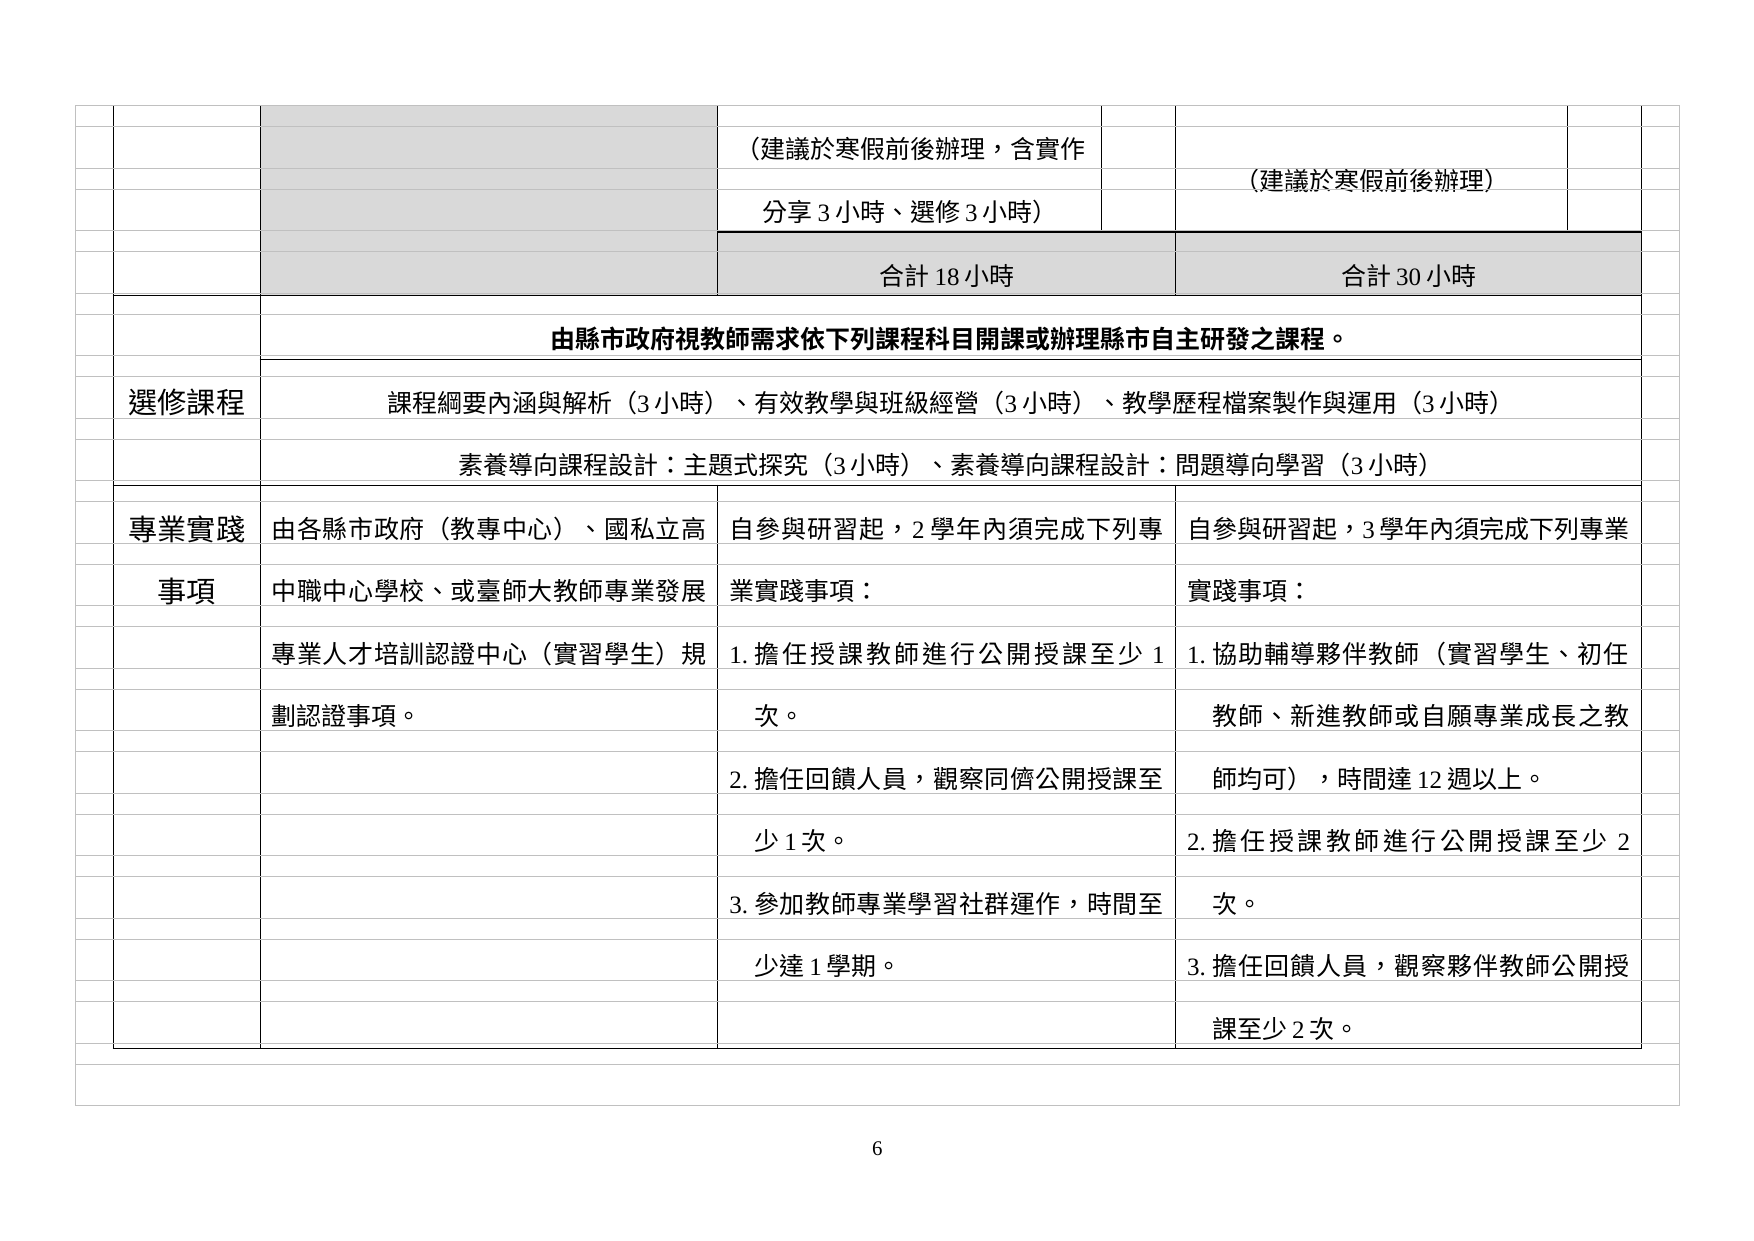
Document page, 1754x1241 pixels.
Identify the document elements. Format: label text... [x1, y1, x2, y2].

table_cell [114, 231, 260, 251]
table_cell 專業人才培訓認證中心（實習學生）規 [261, 627, 717, 668]
table_cell 教學輔導實務探討 （建議於寒假前後辦理） [1176, 190, 1567, 230]
table_cell 教學輔導實務探討 （建議於寒假前後辦理） [1454, 169, 1490, 189]
table_cell [261, 190, 717, 230]
table_cell [114, 752, 260, 793]
table_cell 自參與研習起，2學年內須完成下列專業實踐事項： 擔任授課教師進行公開授課至少1次。 擔任回饋人員，觀察同儕公開授課至少1次。 參加教師專業學習社群運作，時間至少達1學期。 [718, 856, 1175, 876]
table_cell [1568, 106, 1641, 126]
table_cell 自參與研習起，2學年內須完成下列專業實踐事項： 擔任授課教師進行公開授課至少1次。 擔任回饋人員，觀察同儕公開授課至少1次。 參加教師專業學習社群運作，時間至少達1學期。 [718, 486, 1175, 501]
table_cell 自參與研習起，3學年內須完成下列專業實踐事項： 協助輔導夥伴教師（實習學生、初任教師、新進教師或自願專業成長之教師均可），時間達12週以上。 擔任授課教師進行公開授課至少2次。 擔任回饋人員，觀察夥伴教師公開授課至少2次。 擔任教師專業學習社群召集人達1學期以上。（註：教師專業學習社群不限類別；若為領域召集人、學年主任等，亦可屬之）。 [1176, 544, 1641, 564]
table_cell [114, 794, 260, 814]
table_cell 由縣市政府視教師需求依下列課程科目開課或辦理縣市自主研發之課程。 [261, 315, 1641, 355]
table_cell 自參與研習起，3學年內須完成下列專業實踐事項： 協助輔導夥伴教師（實習學生、初任教師、新進教師或自願專業成長之教師均可），時間達12週以上。 擔任授課教師進行公開授課至少2次。 擔任回饋人員，觀察夥伴教師公開授課至少2次。 擔任教師專業學習社群召集人達1學期以上。（註：教師專業學習社群不限類別；若為領域召集人、學年主任等，亦可屬之）。 [1176, 794, 1641, 814]
table_cell [718, 233, 1175, 251]
table_cell 自參與研習起，3學年內須完成下列專業實踐事項： 協助輔導夥伴教師（實習學生、初任教師、新進教師或自願專業成長之教師均可），時間達12週以上。 擔任授課教師進行公開授課至少2次。 擔任回饋人員，觀察夥伴教師公開授課至少2次。 擔任教師專業學習社群召集人達1學期以上。（註：教師專業學習社群不限類別；若為領域召集人、學年主任等，亦可屬之）。 [1176, 486, 1641, 501]
table_cell 自參與研習起，2學年內須完成下列專業實踐事項： 擔任授課教師進行公開授課至少1次。 擔任回饋人員，觀察同儕公開授課至少1次。 參加教師專業學習社群運作，時間至少達1學期。 [718, 669, 1175, 689]
table_cell 自參與研習起，2學年內須完成下列專業實踐事項： 擔任授課教師進行公開授課至少1次。 擔任回饋人員，觀察同儕公開授課至少1次。 參加教師專業學習社群運作，時間至少達1學期。 [718, 1002, 1175, 1043]
table_cell [261, 1002, 717, 1043]
table_cell [261, 169, 717, 189]
table_cell [261, 794, 717, 814]
table_cell [1102, 127, 1175, 168]
table_cell [261, 731, 717, 751]
table_cell 自參與研習起，3學年內須完成下列專業實踐事項： 協助輔導夥伴教師（實習學生、初任教師、新進教師或自願專業成長之教師均可），時間達12週以上。 擔任授課教師進行公開授課至少2次。 擔任回饋人員，觀察夥伴教師公開授課至少2次。 擔任教師專業學習社群召集人達1學期以上。（註：教師專業學習社群不限類別；若為領域召集人、學年主任等，亦可屬之）。 [1176, 919, 1641, 939]
table_cell [261, 752, 717, 793]
table_cell [261, 231, 717, 251]
table_cell 自參與研習起，2學年內須完成下列專業實踐事項： 擔任授課教師進行公開授課至少1次。 擔任回饋人員，觀察同儕公開授課至少1次。 參加教師專業學習社群運作，時間至少達1學期。 [718, 565, 1175, 605]
table_cell 自參與研習起，3學年內須完成下列專業實踐事項： 協助輔導夥伴教師（實習學生、初任教師、新進教師或自願專業成長之教師均可），時間達12週以上。 擔任授課教師進行公開授課至少2次。 擔任回饋人員，觀察夥伴教師公開授課至少2次。 擔任教師專業學習社群召集人達1學期以上。（註：教師專業學習社群不限類別；若為領域召集人、學年主任等，亦可屬之）。 [1176, 815, 1641, 855]
table_cell [261, 252, 717, 293]
table_cell [261, 877, 717, 918]
table_cell [261, 669, 717, 689]
table_cell 自參與研習起，2學年內須完成下列專業實踐事項： 擔任授課教師進行公開授課至少1次。 擔任回饋人員，觀察同儕公開授課至少1次。 參加教師專業學習社群運作，時間至少達1學期。 [718, 794, 1175, 814]
table_cell 自參與研習起，2學年內須完成下列專業實踐事項： 擔任授課教師進行公開授課至少1次。 擔任回饋人員，觀察同儕公開授課至少1次。 參加教師專業學習社群運作，時間至少達1學期。 [718, 1044, 1175, 1048]
table_cell 自參與研習起，3學年內須完成下列專業實踐事項： 協助輔導夥伴教師（實習學生、初任教師、新進教師或自願專業成長之教師均可），時間達12週以上。 擔任授課教師進行公開授課至少2次。 擔任回饋人員，觀察夥伴教師公開授課至少2次。 擔任教師專業學習社群召集人達1學期以上。（註：教師專業學習社群不限類別；若為領域召集人、學年主任等，亦可屬之）。 [1176, 856, 1641, 876]
table_cell 自參與研習起，2學年內須完成下列專業實踐事項： 擔任授課教師進行公開授課至少1次。 擔任回饋人員，觀察同儕公開授課至少1次。 參加教師專業學習社群運作，時間至少達1學期。 [718, 877, 1175, 918]
table_cell 自參與研習起，3學年內須完成下列專業實踐事項： 協助輔導夥伴教師（實習學生、初任教師、新進教師或自願專業成長之教師均可），時間達12週以上。 擔任授課教師進行公開授課至少2次。 擔任回饋人員，觀察夥伴教師公開授課至少2次。 擔任教師專業學習社群召集人達1學期以上。（註：教師專業學習社群不限類別；若為領域召集人、學年主任等，亦可屬之）。 [1176, 752, 1641, 793]
table_cell 專業回饋實務探討 （建議於寒假前後辦理，含實作分享3小時、選修3小時） [718, 127, 1101, 168]
table_cell 自參與研習起，2學年內須完成下列專業實踐事項： 擔任授課教師進行公開授課至少1次。 擔任回饋人員，觀察同儕公開授課至少1次。 參加教師專業學習社群運作，時間至少達1學期。 [718, 606, 1175, 626]
table_cell [114, 315, 260, 355]
table_cell [1102, 169, 1175, 189]
table_cell 教學輔導實務探討 （建議於寒假前後辦理） [1176, 106, 1567, 126]
table_cell [261, 606, 717, 626]
table_cell [1568, 190, 1641, 230]
table_cell [261, 360, 1641, 376]
table_cell [114, 981, 260, 1001]
table_cell 自參與研習起，3學年內須完成下列專業實踐事項： 協助輔導夥伴教師（實習學生、初任教師、新進教師或自願專業成長之教師均可），時間達12週以上。 擔任授課教師進行公開授課至少2次。 擔任回饋人員，觀察夥伴教師公開授課至少2次。 擔任教師專業學習社群召集人達1學期以上。（註：教師專業學習社群不限類別；若為領域召集人、學年主任等，亦可屬之）。 [1176, 606, 1641, 626]
table_cell [261, 544, 717, 564]
table_cell [114, 1002, 260, 1043]
table_cell 自參與研習起，2學年內須完成下列專業實踐事項： 擔任授課教師進行公開授課至少1次。 擔任回饋人員，觀察同儕公開授課至少1次。 參加教師專業學習社群運作，時間至少達1學期。 [718, 981, 1175, 1001]
table_cell 合計18小時 [718, 252, 1175, 293]
table_cell 事項 [114, 565, 260, 605]
table_cell [261, 127, 717, 168]
table_cell 由各縣市政府（教專中心）、國私立高 [261, 502, 717, 543]
table_cell [261, 815, 717, 855]
table_cell 自參與研習起，2學年內須完成下列專業實踐事項： 擔任授課教師進行公開授課至少1次。 擔任回饋人員，觀察同儕公開授課至少1次。 參加教師專業學習社群運作，時間至少達1學期。 [718, 752, 1175, 793]
table_cell 教學輔導實務探討 （建議於寒假前後辦理） [1176, 169, 1255, 189]
table_cell 教學輔導實務探討 （建議於寒假前後辦理） [1253, 169, 1274, 189]
table_cell [1102, 106, 1175, 126]
table_cell [261, 981, 717, 1001]
table_cell 教學輔導實務探討 （建議於寒假前後辦理） [1487, 169, 1567, 189]
table_cell [114, 690, 260, 730]
table_cell 合計30小時 [1176, 252, 1641, 293]
table_cell 劃認證事項。 [261, 690, 717, 730]
table_cell [261, 1044, 717, 1048]
table_cell [261, 106, 717, 126]
table_cell [1568, 127, 1641, 168]
table_cell 自參與研習起，3學年內須完成下列專業實踐事項： 協助輔導夥伴教師（實習學生、初任教師、新進教師或自願專業成長之教師均可），時間達12週以上。 擔任授課教師進行公開授課至少2次。 擔任回饋人員，觀察夥伴教師公開授課至少2次。 擔任教師專業學習社群召集人達1學期以上。（註：教師專業學習社群不限類別；若為領域召集人、學年主任等，亦可屬之）。 [1176, 690, 1641, 730]
table_cell 自參與研習起，2學年內須完成下列專業實踐事項： 擔任授課教師進行公開授課至少1次。 擔任回饋人員，觀察同儕公開授課至少1次。 參加教師專業學習社群運作，時間至少達1學期。 [718, 544, 1175, 564]
table_cell [1176, 233, 1641, 251]
table_cell [114, 169, 260, 189]
table_cell [114, 106, 260, 126]
table_cell 自參與研習起，3學年內須完成下列專業實踐事項： 協助輔導夥伴教師（實習學生、初任教師、新進教師或自願專業成長之教師均可），時間達12週以上。 擔任授課教師進行公開授課至少2次。 擔任回饋人員，觀察夥伴教師公開授課至少2次。 擔任教師專業學習社群召集人達1學期以上。（註：教師專業學習社群不限類別；若為領域召集人、學年主任等，亦可屬之）。 [1176, 627, 1641, 668]
table_cell 教學輔導實務探討 （建議於寒假前後辦理） [1364, 169, 1423, 189]
table_cell [114, 127, 260, 168]
table_cell 選修課程 [114, 377, 260, 418]
table_cell 自參與研習起，3學年內須完成下列專業實踐事項： 協助輔導夥伴教師（實習學生、初任教師、新進教師或自願專業成長之教師均可），時間達12週以上。 擔任授課教師進行公開授課至少2次。 擔任回饋人員，觀察夥伴教師公開授課至少2次。 擔任教師專業學習社群召集人達1學期以上。（註：教師專業學習社群不限類別；若為領域召集人、學年主任等，亦可屬之）。 [1176, 669, 1641, 689]
table_cell 自參與研習起，2學年內須完成下列專業實踐事項： 擔任授課教師進行公開授課至少1次。 擔任回饋人員，觀察同儕公開授課至少1次。 參加教師專業學習社群運作，時間至少達1學期。 [718, 690, 1175, 730]
table_cell 教學輔導實務探討 （建議於寒假前後辦理） [1275, 169, 1300, 189]
table_cell 自參與研習起，3學年內須完成下列專業實踐事項： 協助輔導夥伴教師（實習學生、初任教師、新進教師或自願專業成長之教師均可），時間達12週以上。 擔任授課教師進行公開授課至少2次。 擔任回饋人員，觀察夥伴教師公開授課至少2次。 擔任教師專業學習社群召集人達1學期以上。（註：教師專業學習社群不限類別；若為領域召集人、學年主任等，亦可屬之）。 [1176, 877, 1641, 918]
table_cell [261, 856, 717, 876]
table_cell [114, 486, 260, 501]
table_cell 專業實踐 [114, 502, 260, 543]
table_cell [1568, 169, 1641, 189]
table_cell [114, 1044, 260, 1048]
table_cell [114, 815, 260, 855]
table_cell [114, 606, 260, 626]
table_cell 自參與研習起，3學年內須完成下列專業實踐事項： 協助輔導夥伴教師（實習學生、初任教師、新進教師或自願專業成長之教師均可），時間達12週以上。 擔任授課教師進行公開授課至少2次。 擔任回饋人員，觀察夥伴教師公開授課至少2次。 擔任教師專業學習社群召集人達1學期以上。（註：教師專業學習社群不限類別；若為領域召集人、學年主任等，亦可屬之）。 [1176, 565, 1641, 605]
table_cell [114, 296, 260, 314]
table_cell [1102, 190, 1175, 230]
table_cell 自參與研習起，2學年內須完成下列專業實踐事項： 擔任授課教師進行公開授課至少1次。 擔任回饋人員，觀察同儕公開授課至少1次。 參加教師專業學習社群運作，時間至少達1學期。 [718, 815, 1175, 855]
table_cell [114, 940, 260, 980]
table_cell 自參與研習起，3學年內須完成下列專業實踐事項： 協助輔導夥伴教師（實習學生、初任教師、新進教師或自願專業成長之教師均可），時間達12週以上。 擔任授課教師進行公開授課至少2次。 擔任回饋人員，觀察夥伴教師公開授課至少2次。 擔任教師專業學習社群召集人達1學期以上。（註：教師專業學習社群不限類別；若為領域召集人、學年主任等，亦可屬之）。 [1176, 502, 1641, 543]
table_cell 自參與研習起，2學年內須完成下列專業實踐事項： 擔任授課教師進行公開授課至少1次。 擔任回饋人員，觀察同儕公開授課至少1次。 參加教師專業學習社群運作，時間至少達1學期。 [718, 919, 1175, 939]
table_cell 專業回饋實務探討 （建議於寒假前後辦理，含實作分享3小時、選修3小時） [718, 190, 1101, 230]
table_cell 自參與研習起，3學年內須完成下列專業實踐事項： 協助輔導夥伴教師（實習學生、初任教師、新進教師或自願專業成長之教師均可），時間達12週以上。 擔任授課教師進行公開授課至少2次。 擔任回饋人員，觀察夥伴教師公開授課至少2次。 擔任教師專業學習社群召集人達1學期以上。（註：教師專業學習社群不限類別；若為領域召集人、學年主任等，亦可屬之）。 [1176, 940, 1641, 980]
table_cell 自參與研習起，2學年內須完成下列專業實踐事項： 擔任授課教師進行公開授課至少1次。 擔任回饋人員，觀察同儕公開授課至少1次。 參加教師專業學習社群運作，時間至少達1學期。 [718, 731, 1175, 751]
table_cell [114, 440, 260, 480]
table_cell [261, 296, 1641, 314]
table_cell 自參與研習起，3學年內須完成下列專業實踐事項： 協助輔導夥伴教師（實習學生、初任教師、新進教師或自願專業成長之教師均可），時間達12週以上。 擔任授課教師進行公開授課至少2次。 擔任回饋人員，觀察夥伴教師公開授課至少2次。 擔任教師專業學習社群召集人達1學期以上。（註：教師專業學習社群不限類別；若為領域召集人、學年主任等，亦可屬之）。 [1176, 1002, 1641, 1043]
table_cell [261, 940, 717, 980]
table_cell 自參與研習起，3學年內須完成下列專業實踐事項： 協助輔導夥伴教師（實習學生、初任教師、新進教師或自願專業成長之教師均可），時間達12週以上。 擔任授課教師進行公開授課至少2次。 擔任回饋人員，觀察夥伴教師公開授課至少2次。 擔任教師專業學習社群召集人達1學期以上。（註：教師專業學習社群不限類別；若為領域召集人、學年主任等，亦可屬之）。 [1176, 731, 1641, 751]
table_cell [114, 877, 260, 918]
table_cell 教學輔導實務探討 （建議於寒假前後辦理） [1176, 127, 1567, 168]
table_cell 中職中心學校、或臺師大教師專業發展 [261, 565, 717, 605]
table_cell 自參與研習起，2學年內須完成下列專業實踐事項： 擔任授課教師進行公開授課至少1次。 擔任回饋人員，觀察同儕公開授課至少1次。 參加教師專業學習社群運作，時間至少達1學期。 [718, 940, 1175, 980]
table_cell 自參與研習起，2學年內須完成下列專業實踐事項： 擔任授課教師進行公開授課至少1次。 擔任回饋人員，觀察同儕公開授課至少1次。 參加教師專業學習社群運作，時間至少達1學期。 [718, 627, 1175, 668]
table_cell 自參與研習起，2學年內須完成下列專業實踐事項： 擔任授課教師進行公開授課至少1次。 擔任回饋人員，觀察同儕公開授課至少1次。 參加教師專業學習社群運作，時間至少達1學期。 [718, 502, 1175, 543]
table_cell [114, 627, 260, 668]
table_cell [261, 419, 1641, 439]
table_cell 專業回饋實務探討 （建議於寒假前後辦理，含實作分享3小時、選修3小時） [718, 169, 1101, 189]
table_cell [261, 919, 717, 939]
table_cell [114, 356, 260, 376]
table_cell [114, 731, 260, 751]
table_cell [114, 419, 260, 439]
table_cell 課程綱要內涵與解析（3小時）、有效教學與班級經營（3小時）、教學歷程檔案製作與運用（3小時） [261, 377, 1641, 418]
table_cell [114, 669, 260, 689]
table_cell 素養導向課程設計：主題式探究（3小時）、素養導向課程設計：問題導向學習（3小時） [261, 440, 1641, 480]
table_cell [114, 919, 260, 939]
table_cell [114, 252, 260, 293]
table_cell [114, 544, 260, 564]
table_cell 專業回饋實務探討 （建議於寒假前後辦理，含實作分享3小時、選修3小時） [718, 106, 1101, 126]
table_cell [261, 486, 717, 501]
table_cell [114, 856, 260, 876]
table_cell 自參與研習起，3學年內須完成下列專業實踐事項： 協助輔導夥伴教師（實習學生、初任教師、新進教師或自願專業成長之教師均可），時間達12週以上。 擔任授課教師進行公開授課至少2次。 擔任回饋人員，觀察夥伴教師公開授課至少2次。 擔任教師專業學習社群召集人達1學期以上。（註：教師專業學習社群不限類別；若為領域召集人、學年主任等，亦可屬之）。 [1176, 981, 1641, 1001]
table_cell [114, 190, 260, 230]
table_cell 教學輔導實務探討 （建議於寒假前後辦理） [1315, 169, 1364, 189]
